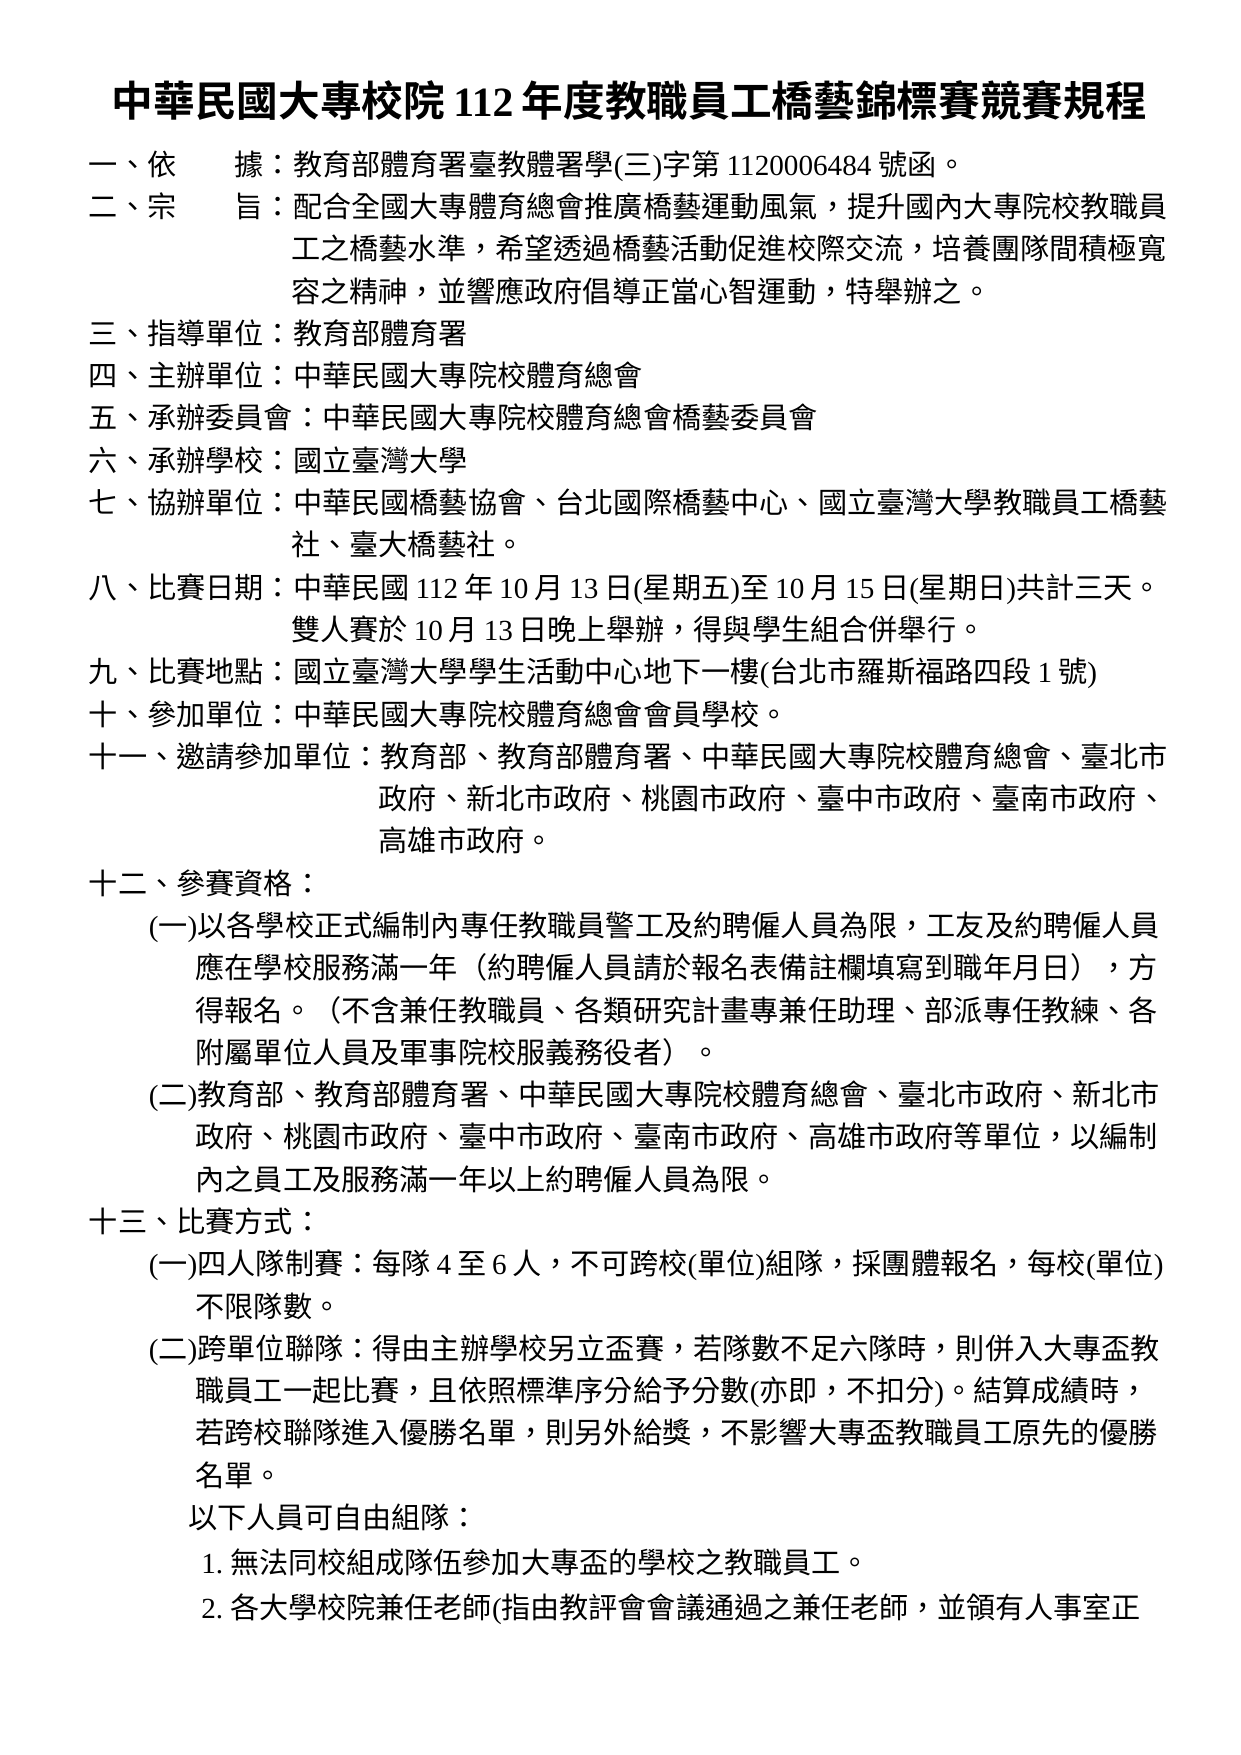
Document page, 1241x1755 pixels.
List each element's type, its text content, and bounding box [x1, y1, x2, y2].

text 十三、比賽方式： [89, 1199, 1169, 1241]
text 七、協辦單位：中華民國橋藝協會、台北國際橋藝中心、國立臺灣大學教職員工橋藝社、臺大橋藝社。 [89, 480, 1169, 564]
text 六、承辦學校：國立臺灣大學 [89, 437, 1169, 480]
text 一、依 據：教育部體育署臺教體署學(三)字第1120006484 號函。 [89, 141, 1169, 184]
text 九、比賽地點：國立臺灣大學學生活動中心地下一樓(台北市羅斯福路四段1號) [89, 649, 1169, 691]
text 十二、參賽資格： [89, 860, 1169, 903]
text 二、宗 旨：配合全國大專體育總會推廣橋藝運動風氣，提升國內大專院校教職員工之橋藝水準，希望透過橋藝活動促進校際交流，培養團隊間積極寬容之精神，並響應政府倡導正當心智運動，特舉辦之。 [89, 184, 1169, 311]
text 2. 各大學校院兼任老師(指由教評會會議通過之兼任老師，並領有人事室正 [201, 1584, 1169, 1627]
text 八、比賽日期：中華民國112年10月13日(星期五)至10月15日(星期日)共計三天。雙人賽於10月13日晚上舉辦，得與學生組合併舉行。 [89, 564, 1169, 649]
text 四、主辦單位：中華民國大專院校體育總會 [89, 353, 1169, 395]
text (二)跨單位聯隊：得由主辦學校另立盃賽，若隊數不足六隊時，則併入大專盃教職員工一起比賽，且依照標準序分給予分數(亦即，不扣分)。結算成績時，若跨校聯隊進入優勝名單，則另外給獎，不影響大專盃教職員工原先的優勝名單。 [149, 1326, 1169, 1495]
text 以下人員可自由組隊： [188, 1495, 1169, 1537]
text 中華民國大專校院112年度教職員工橋藝錦標賽競賽規程 [89, 68, 1169, 129]
text (二)教育部、教育部體育署、中華民國大專院校體育總會、臺北市政府、新北市政府、桃園市政府、臺中市政府、臺南市政府、高雄市政府等單位，以編制內之員工及服務滿一年以上約聘僱人員為限。 [149, 1072, 1169, 1199]
text (一)四人隊制賽：每隊4至6人，不可跨校(單位)組隊，採團體報名，每校(單位)不限隊數。 [149, 1241, 1169, 1326]
text 十一、邀請參加單位：教育部、教育部體育署、中華民國大專院校體育總會、臺北市政府、新北市政府、桃園市政府、臺中市政府、臺南市政府、高雄市政府。 [89, 733, 1169, 860]
text (一)以各學校正式編制內專任教職員警工及約聘僱人員為限，工友及約聘僱人員應在學校服務滿一年（約聘僱人員請於報名表備註欄填寫到職年月日），方得報名。（不含兼任教職員、各類研究計畫專兼任助理、部派專任教練、各附屬單位人員及軍事院校服義務役者）。 [149, 903, 1169, 1072]
text 1. 無法同校組成隊伍參加大專盃的學校之教職員工。 [201, 1539, 1169, 1582]
text 三、指導單位：教育部體育署 [89, 311, 1169, 353]
text 五、承辦委員會：中華民國大專院校體育總會橋藝委員會 [89, 395, 1169, 437]
text 十、參加單位：中華民國大專院校體育總會會員學校。 [89, 691, 1169, 733]
